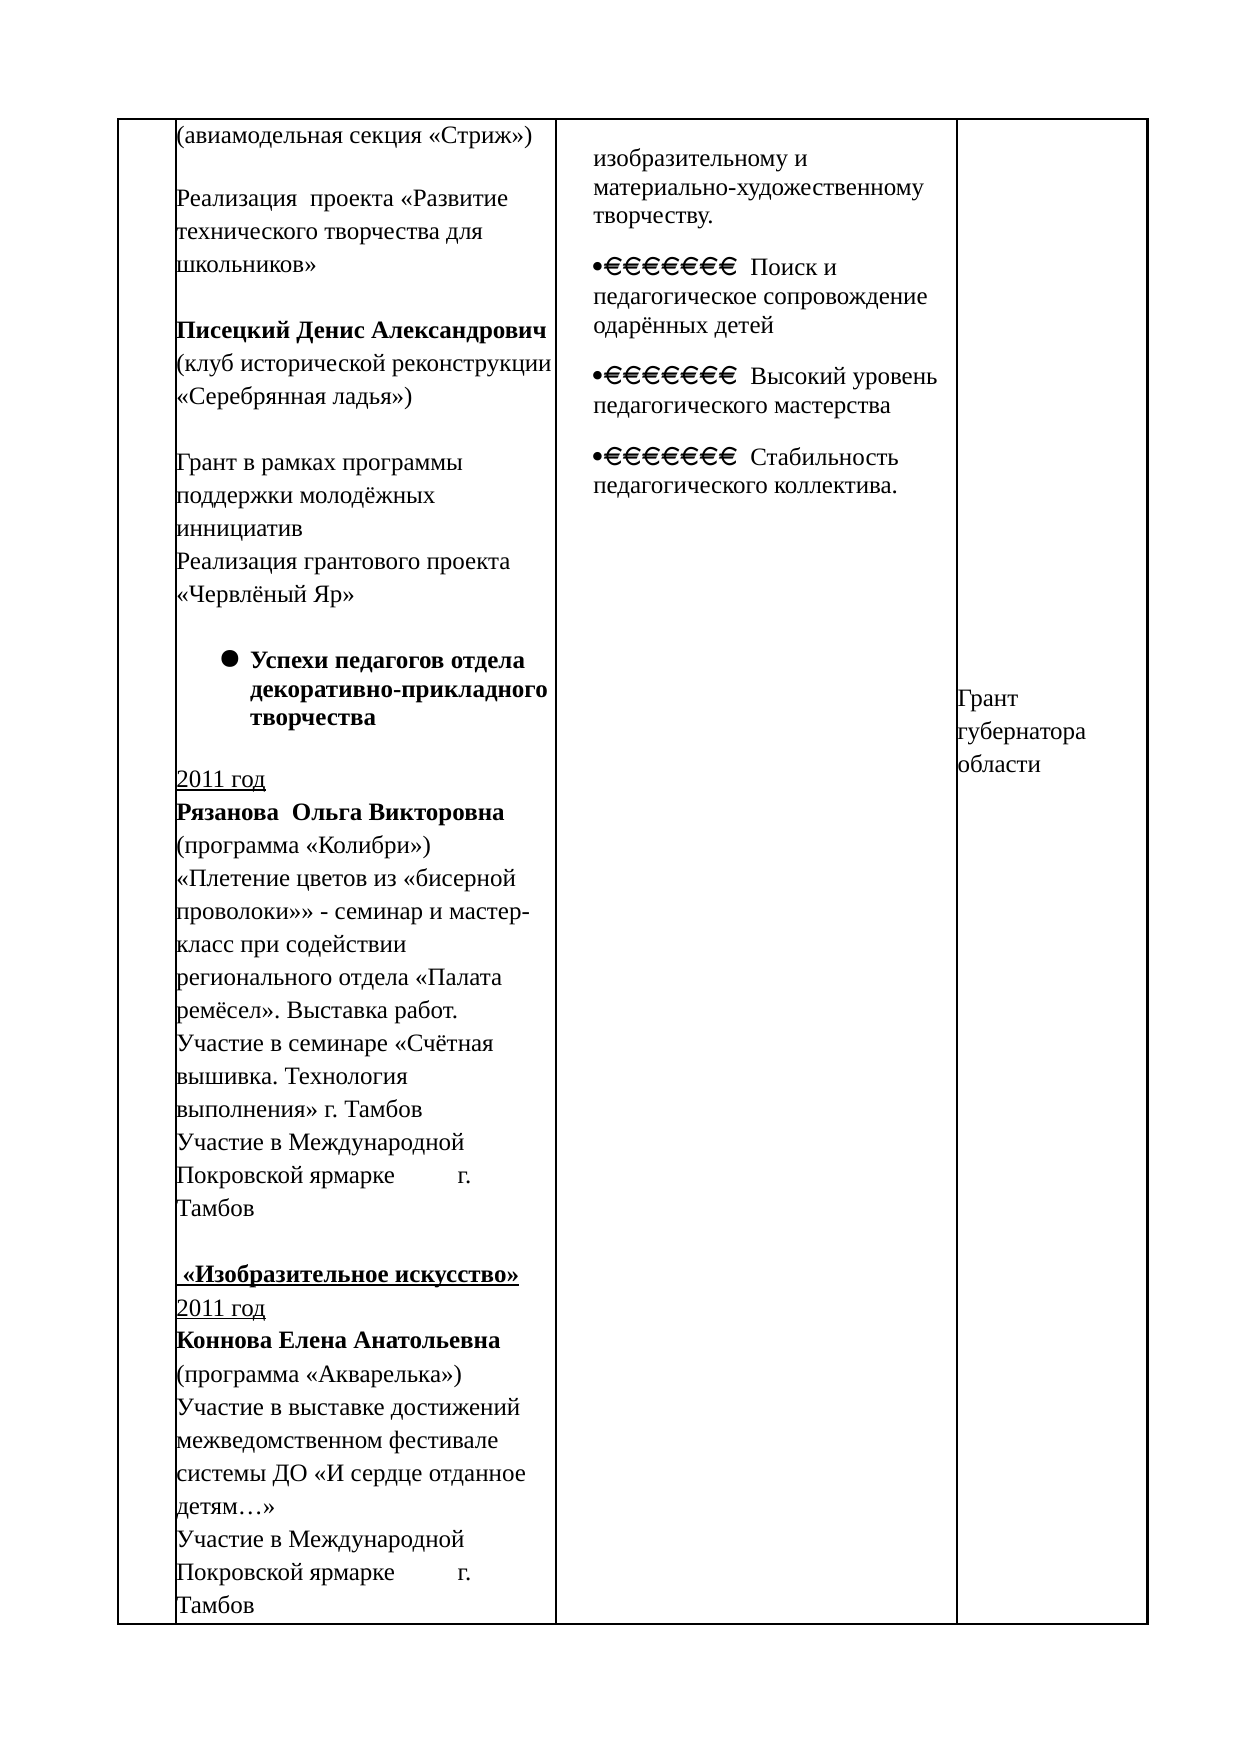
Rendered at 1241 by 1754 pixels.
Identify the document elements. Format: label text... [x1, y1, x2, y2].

table_cell [119, 120, 175, 1622]
table_cell изобразительному и материально-художественному творчеству. · Поиск и педагогическое сопровождение одарённых детей · Высокий уровень педагогического мастерства · Стабильность педагогического коллектива. [557, 120, 956, 1622]
table_cell Грант губернатора области [958, 120, 1146, 1622]
table_cell (авиамодельная секция «Стриж») Реализация проекта «Развитие технического творчества для школьников» Писецкий Денис Александрович (клуб исторической реконструкции «Серебрянная ладья») Грант в рамках программы поддержки молодёжных иннициатив Реализация грантового проекта «Червлёный Яр» Успехи педагогов отдела декоративно-прикладного творчества 2011 год Рязанова Ольга Викторовна (программа «Колибри») «Плетение цветов из «бисерной проволоки»» - семинар и мастер-класс при содействии регионального отдела «Палата ремёсел». Выставка работ. Участие в семинаре «Счётная вышивка. Технология выполнения» г. Тамбов Участие в Международной Покровской ярмарке г. Тамбов «Изобразительное искусство» 2011 год Коннова Елена Анатольевна (программа «Акварелька») Участие в выставке достижений межведомственном фестивале системы ДО «И сердце отданное детям…» Участие в Международной Покровской ярмарке г. Тамбов [177, 120, 555, 1622]
